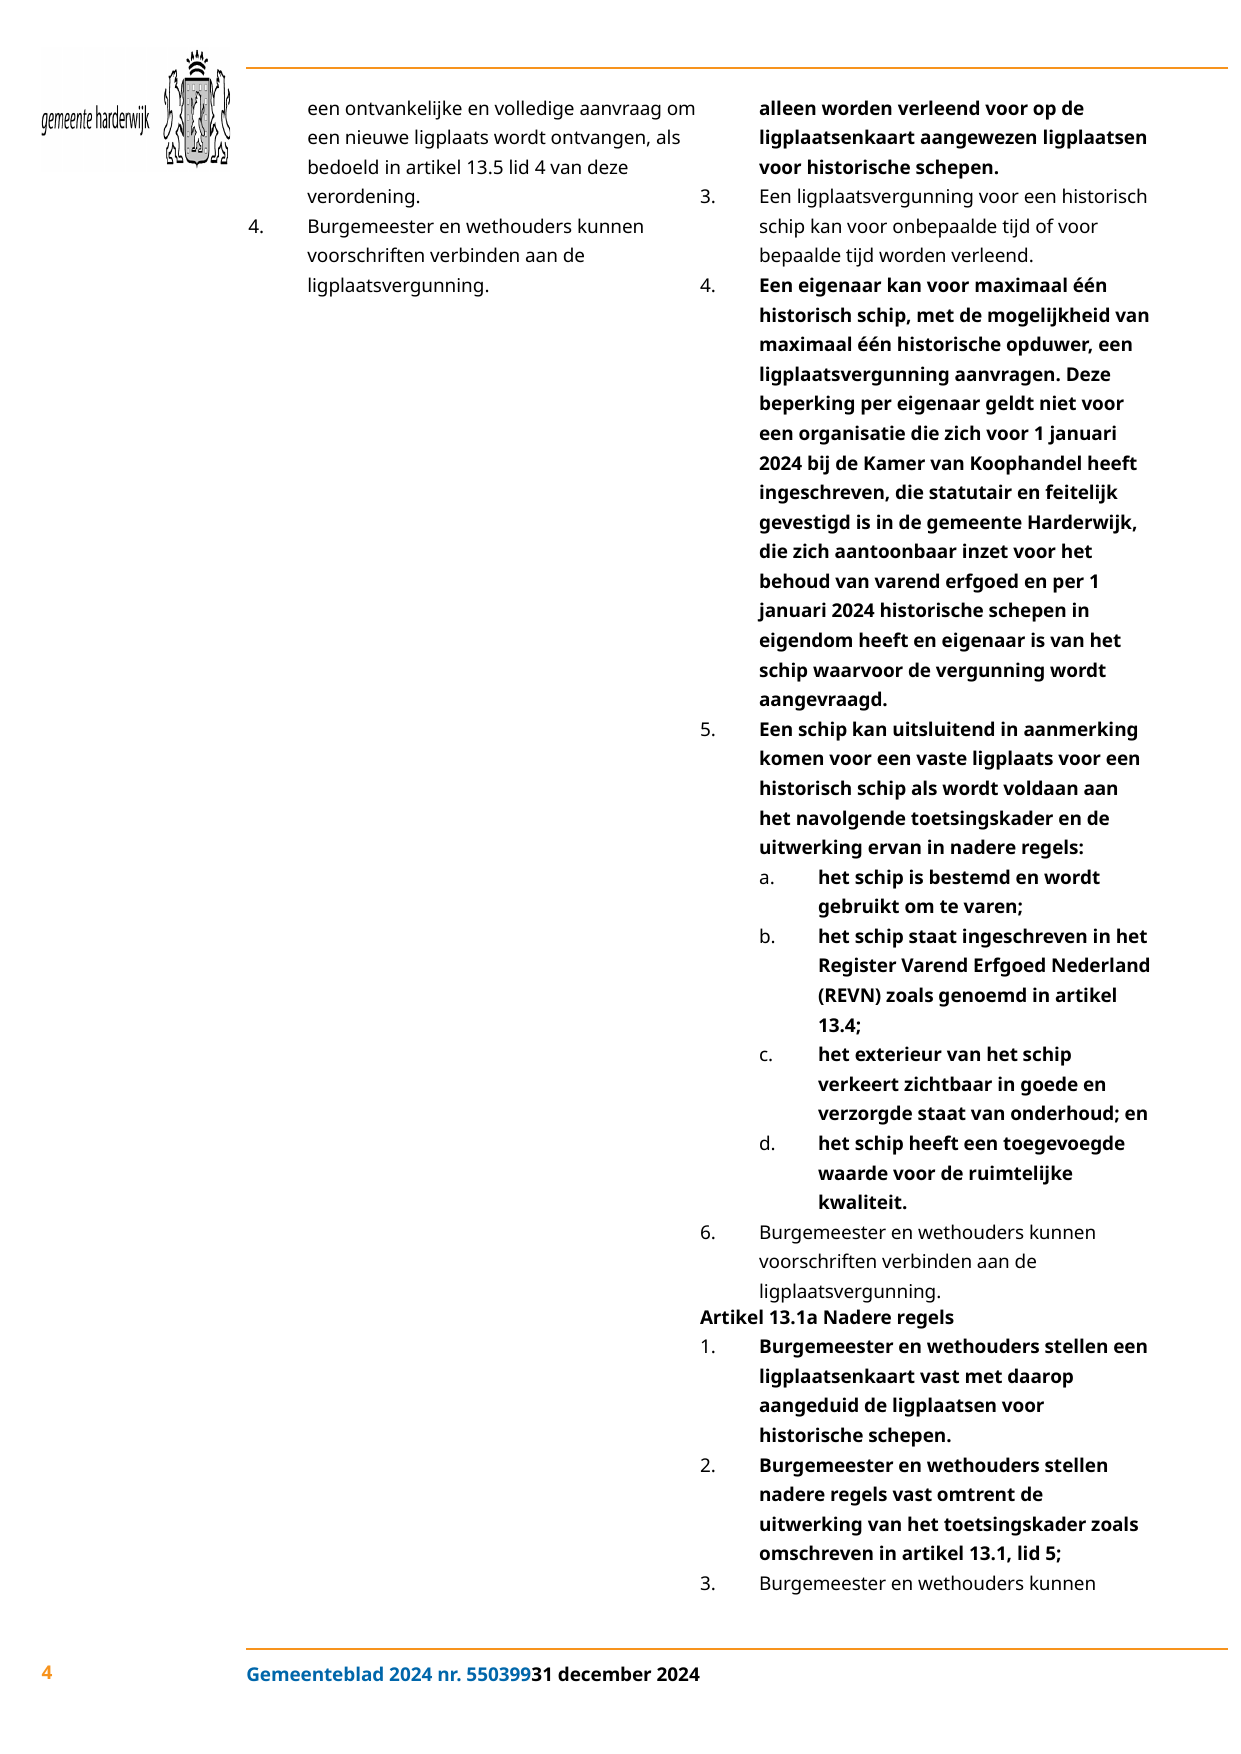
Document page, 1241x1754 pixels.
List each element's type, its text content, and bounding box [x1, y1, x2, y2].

table_cell PARAGRAAF 1 HISTORISCHE SCHEPEN Artikel 13.1 Ligplaatsvergunning historisch schip Het is verboden zonder vergunning van burgemeester en wethouders een vaste ligplaats in te nemen met een historisch schip. Een ligplaatsvergunning voor een historisch schip kan voor onbepaalde tijd of voor bepaalde tijd worden verleend. Burgemeester en wethouders kunnen nadere regels stellen omtrent de verdeelprocedure, overgangsrecht, intrekking en wijziging van de ligplaatsvergunning voor historische schepen. Burgemeester en wethouders zullen deze nadere regels in ieder geval stellen op het moment dat er geen ligplaatsen meer beschikbaar zijn, zodra een ontvankelijke en volledige aanvraag om een nieuwe ligplaats wordt ontvangen, als bedoeld in artikel 13.5 lid 4 van deze verordening. Burgemeester en wethouders kunnen voorschriften verbinden aan de ligplaatsvergunning. [248, 95, 700, 1304]
table_cell Artikel 13.1a Nadere regels Burgemeester en wethouders stellen een ligplaatsenkaart vast met daarop aangeduid de ligplaatsen voor historische schepen. Burgemeester en wethouders stellen nadere regels vast omtrent de uitwerking van het toetsingskader zoals omschreven in artikel 13.1, lid 5; Burgemeester en wethouders kunnen [700, 1304, 1152, 1596]
table_cell alleen worden verleend voor op de ligplaatsenkaart aangewezen ligplaatsen voor historische schepen. Een ligplaatsvergunning voor een historisch schip kan voor onbepaalde tijd of voor bepaalde tijd worden verleend. Een eigenaar kan voor maximaal één historisch schip, met de mogelijkheid van maximaal één historische opduwer, een ligplaatsvergunning aanvragen. Deze beperking per eigenaar geldt niet voor een organisatie die zich voor 1 januari 2024 bij de Kamer van Koophandel heeft ingeschreven, die statutair en feitelijk gevestigd is in de gemeente Harderwijk, die zich aantoonbaar inzet voor het behoud van varend erfgoed en per 1 januari 2024 historische schepen in eigendom heeft en eigenaar is van het schip waarvoor de vergunning wordt aangevraagd. Een schip kan uitsluitend in aanmerking komen voor een vaste ligplaats voor een historisch schip als wordt voldaan aan het navolgende toetsingskader en de uitwerking ervan in nadere regels: het schip is bestemd en wordt gebruikt om te varen; het schip staat ingeschreven in het Register Varend Erfgoed Nederland (REVN) zoals genoemd in artikel 13.4; het exterieur van het schip verkeert zichtbaar in goede en verzorgde staat van onderhoud; en het schip heeft een toegevoegde waarde voor de ruimtelijke kwaliteit. Burgemeester en wethouders kunnen voorschriften verbinden aan de ligplaatsvergunning. [700, 95, 1152, 1304]
picture [41, 47, 231, 172]
table_cell [248, 1304, 700, 1596]
